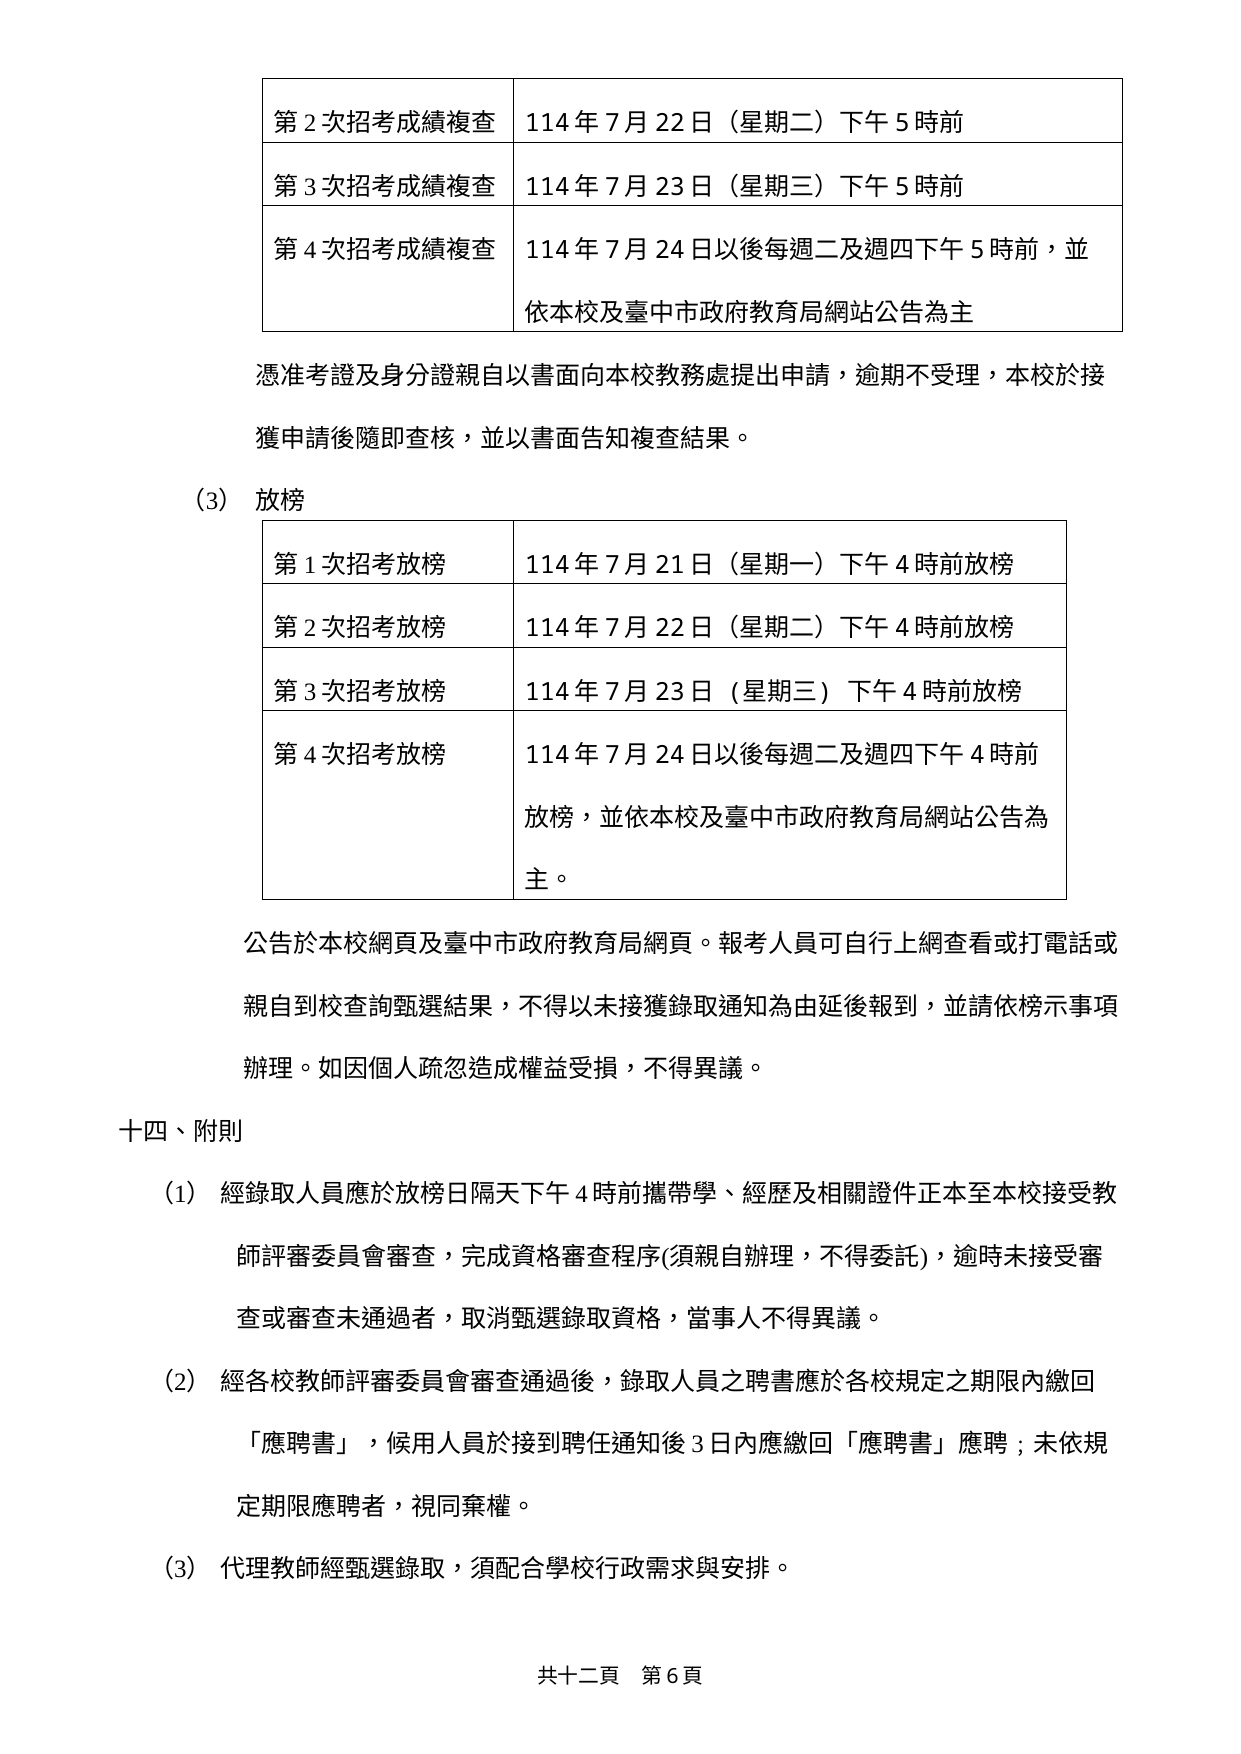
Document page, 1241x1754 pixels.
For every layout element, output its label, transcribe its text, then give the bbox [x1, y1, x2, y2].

table_cell 114年7月22日（星期二）下午4時前放榜 [514, 584, 1066, 647]
table_cell 114年7月23日 (星期三) 下午4時前放榜 [514, 648, 1066, 710]
list 放榜 [181, 457, 1122, 520]
table_cell 114年7月23日（星期三）下午5時前 [514, 143, 1122, 205]
list 經錄取人員應於放榜日隔天下午4時前攜帶學、經歷及相關證件正本至本校接受教師評審委員會審查，完成資格審查程序(須親自辦理，不得委託)，逾時未接受審查或審查未通過者，取消甄選錄取資格，當事人不得異議。 [149, 1150, 1122, 1337]
table_cell 第2次招考放榜 [263, 584, 513, 647]
table_cell 第3次招考放榜 [263, 648, 513, 710]
table_cell 第3次招考成績複查 [263, 143, 513, 205]
table_cell 114年7月22日（星期二）下午5時前 [514, 79, 1122, 142]
table_cell 第4次招考成績複查 [263, 206, 513, 331]
table_header 114年7月21日（星期一）下午4時前放榜 [514, 521, 1066, 583]
list 經各校教師評審委員會審查通過後，錄取人員之聘書應於各校規定之期限內繳回「應聘書」，候用人員於接到聘任通知後3日內應繳回「應聘書」應聘﹔未依規定期限應聘者，視同棄權。 [149, 1337, 1122, 1525]
table_cell 第4次招考放榜 [263, 711, 513, 899]
text 憑准考證及身分證親自以書面向本校教務處提出申請，逾期不受理，本校於接獲申請後隨即查核，並以書面告知複查結果。 [256, 332, 1122, 457]
table_cell 114年7月24日以後每週二及週四下午5時前，並依本校及臺中市政府教育局網站公告為主 [514, 206, 1122, 331]
text 十四、附則 [118, 1087, 1122, 1150]
table_cell 第2次招考成績複查 [263, 79, 513, 142]
list 代理教師經甄選錄取，須配合學校行政需求與安排。 [149, 1525, 1122, 1587]
text 公告於本校網頁及臺中市政府教育局網頁。報考人員可自行上網查看或打電話或親自到校查詢甄選結果，不得以未接獲錄取通知為由延後報到，並請依榜示事項辦理。如因個人疏忽造成權益受損，不得異議。 [243, 900, 1122, 1087]
table_cell 114年7月24日以後每週二及週四下午4時前放榜，並依本校及臺中市政府教育局網站公告為主。 [514, 711, 1066, 899]
table_header 第1次招考放榜 [263, 521, 513, 583]
